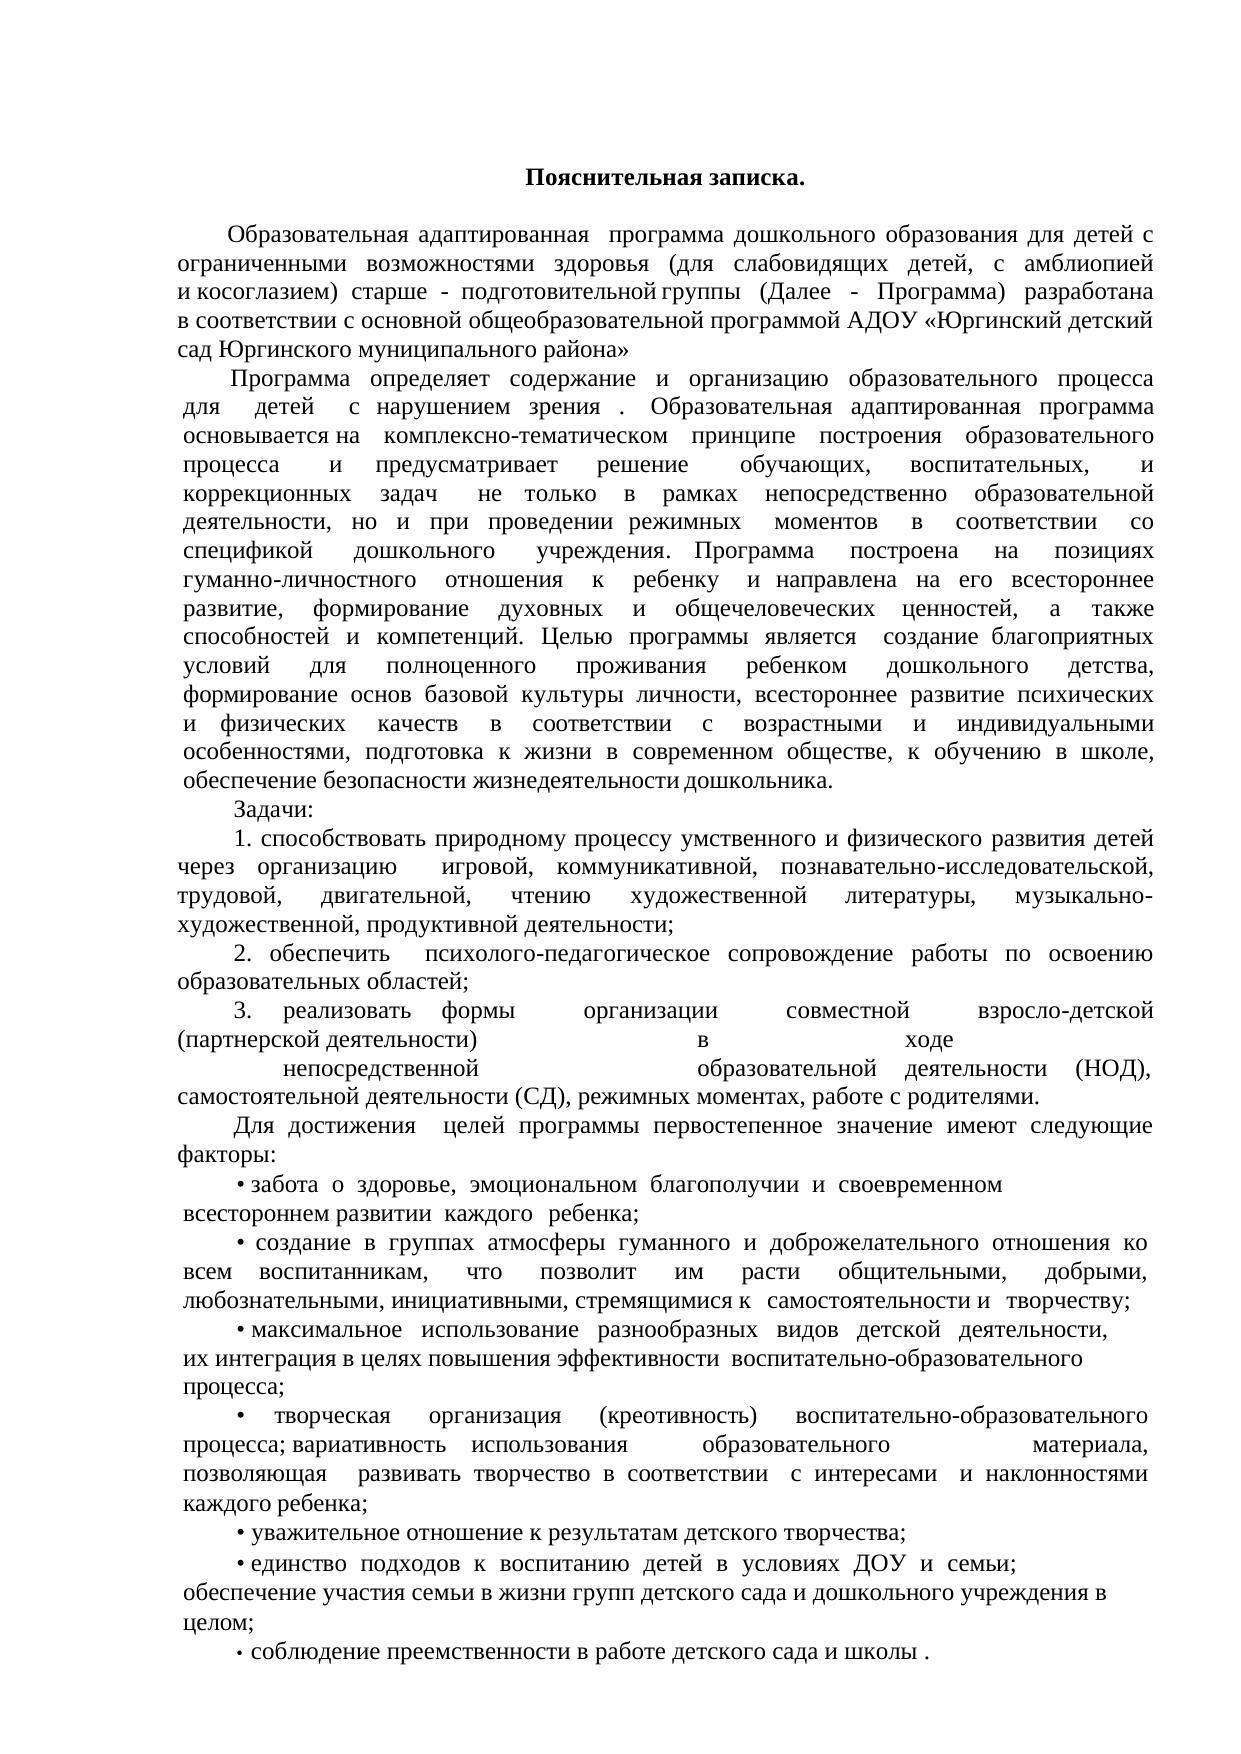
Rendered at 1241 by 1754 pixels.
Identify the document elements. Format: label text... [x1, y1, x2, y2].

text Программа определяет содержание и организацию образовательного процесса для детей с нарушением зрения . Образовательная адаптированная программа основывается на комплексно-тематическом принципе построения образовательного процесса и предусматривает решение обучающих, воспитательных, и коррекционных задач не только в рамках непосредственно образовательной деятельности, но и при проведении режимных моментов в соответствии со спецификой дошкольного учреждения. Программа построена на позициях гуманно-личностного отношения к ребенку и направлена на его всестороннее развитие, формирование духовных и общечеловеческих ценностей, а также способностей и компетенций. Целью программы является создание благоприятных условий для полноценного проживания ребенком дошкольного детства, формирование основ базовой культуры личности, всестороннее развитие психических и физических качеств в соответствии с возрастными и индивидуальными особенностями, подготовка к жизни в современном обществе, к обучению в школе, обеспечение безопасности жизнедеятельностидошкольника. [183, 363, 1154, 794]
text • творческая организация (креотивность) воспитательно-образовательного процесса; вариативность использования образовательного материала, позволяющая развивать творчество в соответствии с интересами и наклонностями каждого ребенка; [183, 1400, 1148, 1517]
text • создание в группах атмосферы гуманного и доброжелательного отношения ко всем воспитанникам, что позволит им расти общительными, добрыми, любознательными, инициативными, стремящимися к самостоятельности и творчеству; [183, 1227, 1148, 1314]
text Пояснительная записка. [525, 162, 1154, 191]
text Образовательная адаптированная программа дошкольного образования для детей с ограниченными возможностями здоровья (для слабовидящих детей, с амблиопией и косоглазием) старше - подготовительной группы (Далее - Программа) разработана в соответствии с основной общеобразовательной программой АДОУ «Юргинский детский сад Юргинского муниципального района» [177, 219, 1154, 363]
text Для достижения целей программы первостепенное значение имеют следующие факторы: [177, 1110, 1154, 1168]
text 2. обеспечить психолого-педагогическое сопровождение работы по освоению образовательных областей; [177, 938, 1154, 995]
text • забота о здоровье, эмоциональном благополучии и своевременном всестороннем развитии каждого ребенка; [183, 1169, 1152, 1227]
text Задачи: [233, 794, 1154, 823]
text • соблюдение преемственности в работе детского сада и школы . [183, 1636, 1136, 1665]
text • единство подходов к воспитанию детей в условиях ДОУ и семьи; обеспечение участия семьи в жизни групп детского сада и дошкольного учреждения в целом; [183, 1548, 1152, 1635]
text • максимальное использование разнообразных видов детской деятельности, их интеграция в целях повышения эффективности воспитательно-образовательного процесса; [183, 1314, 1152, 1400]
text 3. реализовать формы организации совместной взросло-детской (партнерской деятельности) в ходе непосредственной образовательной деятельности (НОД), самостоятельной деятельности (СД), режимных моментах, работе с родителями. [177, 995, 1154, 1110]
text 1. способствовать природному процессу умственного и физического развития детей через организацию игровой, коммуникативной, познавательно-исследовательской, трудовой, двигательной, чтению художественной литературы, музыкально-художественной, продуктивной деятельности; [177, 823, 1154, 938]
text • уважительное отношение к результатам детского творчества; [236, 1517, 1154, 1546]
